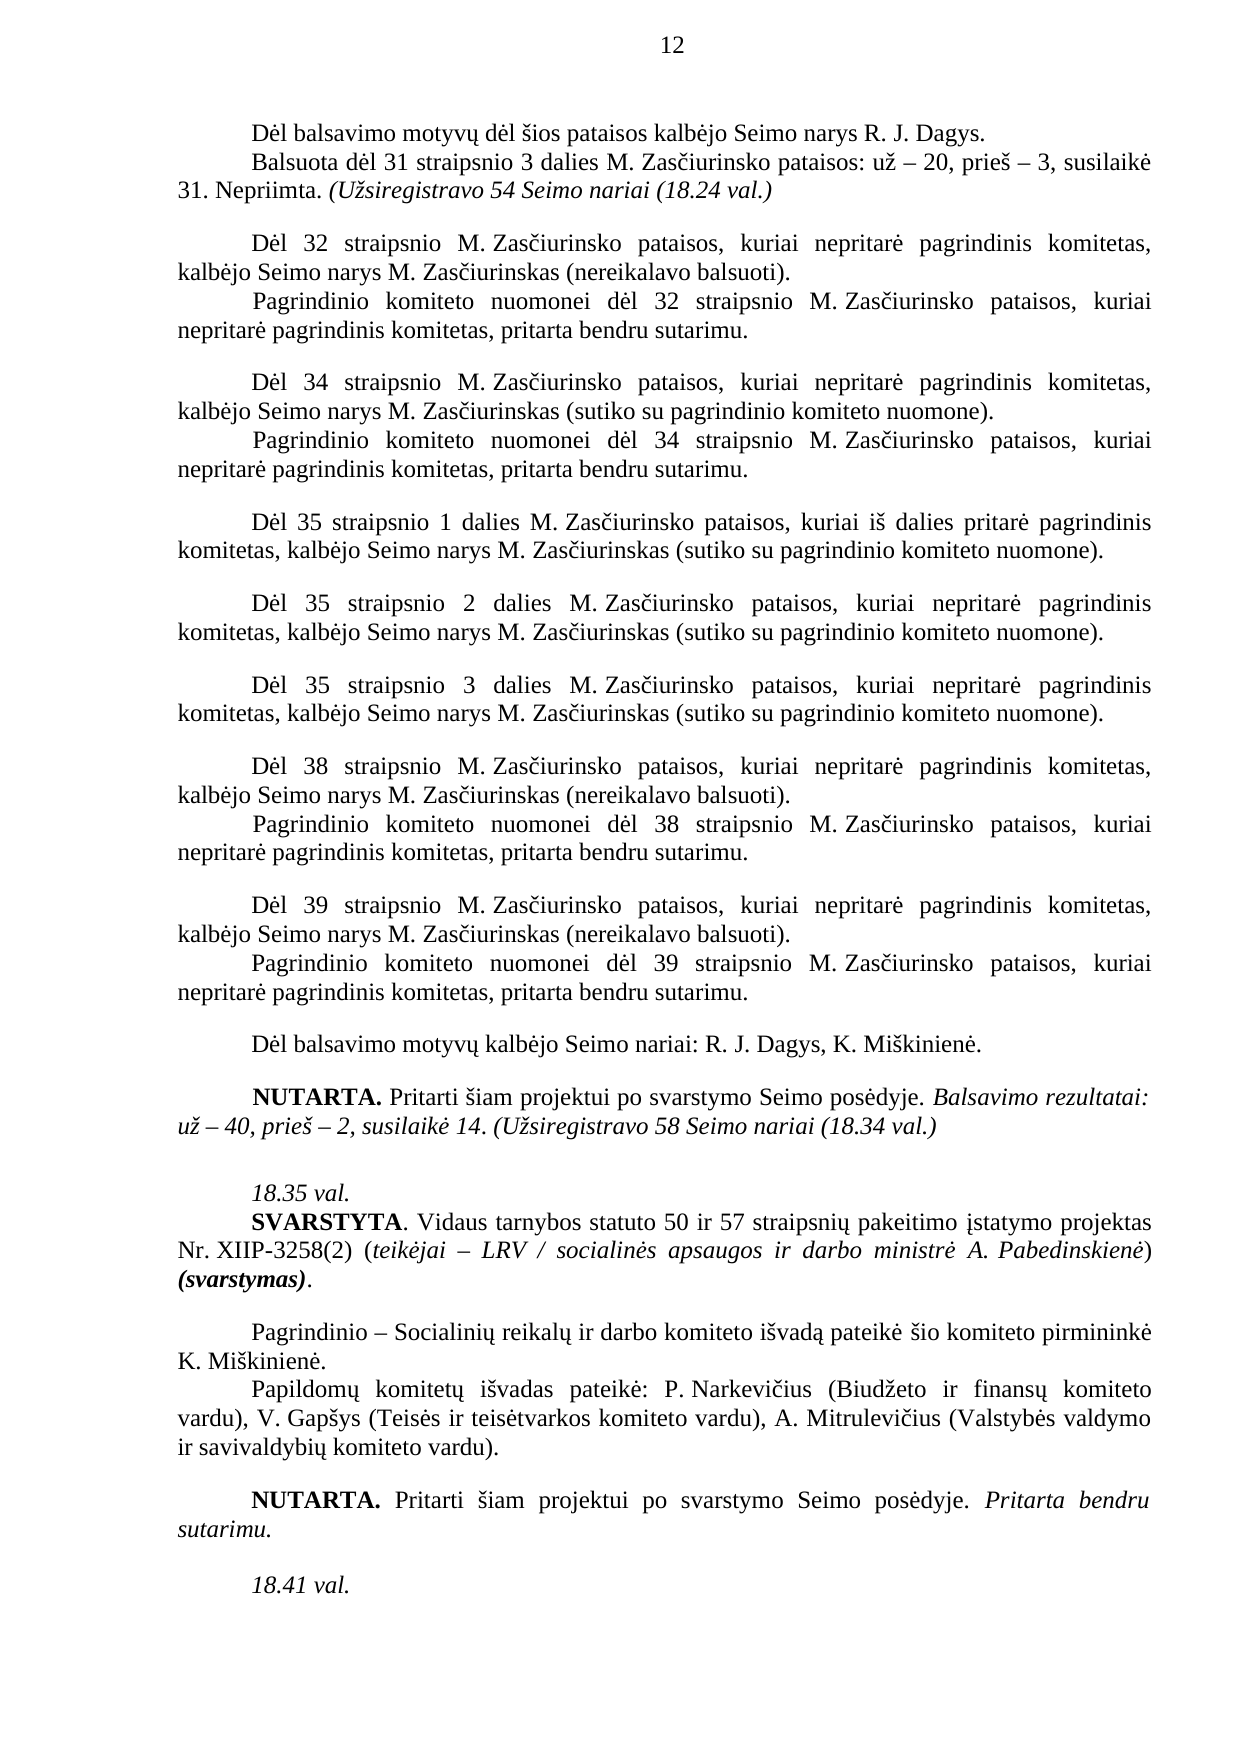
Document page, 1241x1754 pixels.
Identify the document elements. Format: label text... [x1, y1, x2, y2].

text Dėl 32 straipsnio M. Zasčiurinsko pataisos, kuriai nepritarė pagrindinis komitetas, kalbėjo Seimo narys M. Zasčiurinskas (nereikalavo balsuoti). [177, 228, 1152, 286]
text Balsuota dėl 31 straipsnio 3 dalies M. Zasčiurinsko pataisos: už – 20, prieš – 3, susilaikė 31. Nepriimta. (Užsiregistravo 54 Seimo nariai (18.24 val.) [177, 147, 1152, 204]
text Dėl balsavimo motyvų kalbėjo Seimo nariai: R. J. Dagys, K. Miškinienė. [177, 1029, 1152, 1058]
text 18.35 val. [177, 1178, 1152, 1207]
text Dėl 35 straipsnio 2 dalies M. Zasčiurinsko pataisos, kuriai nepritarė pagrindinis komitetas, kalbėjo Seimo narys M. Zasčiurinskas (sutiko su pagrindinio komiteto nuomone). [177, 588, 1152, 646]
text Dėl 39 straipsnio M. Zasčiurinsko pataisos, kuriai nepritarė pagrindinis komitetas, kalbėjo Seimo narys M. Zasčiurinskas (nereikalavo balsuoti). [177, 890, 1152, 948]
text Papildomų komitetų išvadas pateikė: P. Narkevičius (Biudžeto ir finansų komiteto vardu), V. Gapšys (Teisės ir teisėtvarkos komiteto vardu), A. Mitrulevičius (Valstybės valdymo ir savivaldybių komiteto vardu). [177, 1374, 1152, 1461]
text Pagrindinio komiteto nuomonei dėl 39 straipsnio M. Zasčiurinsko pataisos, kuriai nepritarė pagrindinis komitetas, pritarta bendru sutarimu. [177, 948, 1152, 1005]
text 18.41 val. [177, 1570, 1152, 1599]
text Dėl 35 straipsnio 1 dalies M. Zasčiurinsko pataisos, kuriai iš dalies pritarė pagrindinis komitetas, kalbėjo Seimo narys M. Zasčiurinskas (sutiko su pagrindinio komiteto nuomone). [177, 507, 1152, 564]
text Dėl 35 straipsnio 3 dalies M. Zasčiurinsko pataisos, kuriai nepritarė pagrindinis komitetas, kalbėjo Seimo narys M. Zasčiurinskas (sutiko su pagrindinio komiteto nuomone). [177, 670, 1152, 727]
text Dėl balsavimo motyvų dėl šios pataisos kalbėjo Seimo narys R. J. Dagys. [177, 118, 1152, 147]
text Dėl 38 straipsnio M. Zasčiurinsko pataisos, kuriai nepritarė pagrindinis komitetas, kalbėjo Seimo narys M. Zasčiurinskas (nereikalavo balsuoti). [177, 751, 1152, 809]
text NUTARTA. Pritarti šiam projektui po svarstymo Seimo posėdyje. Pritarta bendru sutarimu. [177, 1485, 1152, 1542]
text Pagrindinio komiteto nuomonei dėl 32 straipsnio M. Zasčiurinsko pataisos, kuriai nepritarė pagrindinis komitetas, pritarta bendru sutarimu. [177, 286, 1152, 343]
text Dėl 34 straipsnio M. Zasčiurinsko pataisos, kuriai nepritarė pagrindinis komitetas, kalbėjo Seimo narys M. Zasčiurinskas (sutiko su pagrindinio komiteto nuomone). [177, 367, 1152, 425]
text NUTARTA. Pritarti šiam projektui po svarstymo Seimo posėdyje. Balsavimo rezultatai: už – 40, prieš – 2, susilaikė 14. (Užsiregistravo 58 Seimo nariai (18.34 val.) [177, 1082, 1152, 1140]
text Pagrindinio komiteto nuomonei dėl 38 straipsnio M. Zasčiurinsko pataisos, kuriai nepritarė pagrindinis komitetas, pritarta bendru sutarimu. [177, 809, 1152, 866]
text Pagrindinio komiteto nuomonei dėl 34 straipsnio M. Zasčiurinsko pataisos, kuriai nepritarė pagrindinis komitetas, pritarta bendru sutarimu. [177, 425, 1152, 482]
text SVARSTYTA. Vidaus tarnybos statuto 50 ir 57 straipsnių pakeitimo įstatymo projektas Nr. XIIP-3258(2) (teikėjai – LRV / socialinės apsaugos ir darbo ministrė A. Pabedinskienė) (svarstymas). [177, 1207, 1152, 1293]
text Pagrindinio – Socialinių reikalų ir darbo komiteto išvadą pateikė šio komiteto pirmininkė K. Miškinienė. [177, 1317, 1152, 1374]
